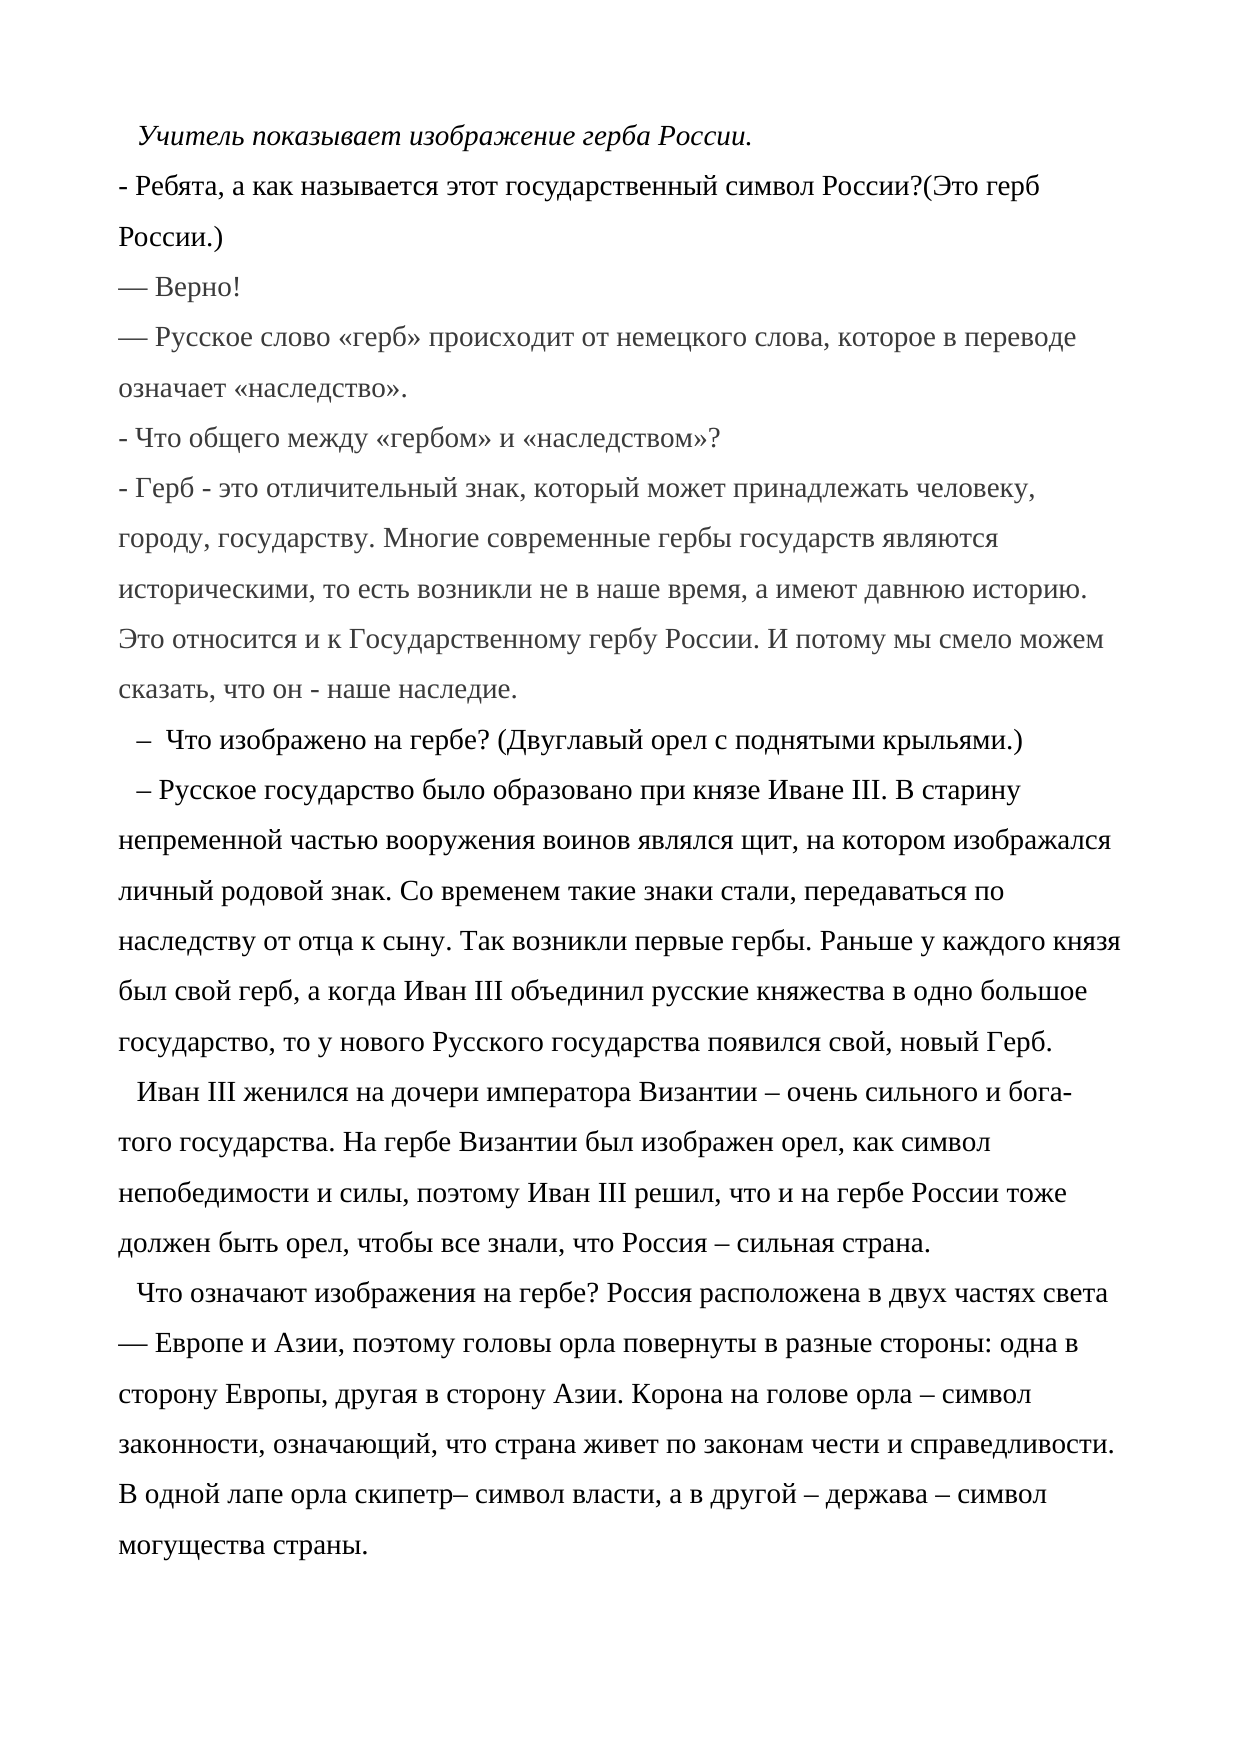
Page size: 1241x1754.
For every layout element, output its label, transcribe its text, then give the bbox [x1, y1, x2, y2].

text - Ребята, а как называется этот государственный символ России?(Это герб России.) [118, 168, 1122, 252]
text – Русское государство было образовано при князе Иване III. В старину непременной частью вооружения воинов являлся щит, на котором изображался личный родовой знак. Со временем такие знаки стали, передаваться по наследству от отца к сыну. Так возникли первые гербы. Раньше у каждого князя был свой герб, а когда Иван III объединил русские княжества в одно большое государство, то у нового Русского государства появился свой, новый Герб. [118, 772, 1122, 1057]
text — Верно! [118, 269, 1122, 303]
text - Что общего между «гербом» и «наследством»? [118, 420, 1122, 453]
text – Что изображено на гербе? (Двуглавый орел с поднятыми крыльями.) [118, 722, 1122, 755]
text - Герб - это отличительный знак, который может принадлежать человеку, городу, государству. Многие современные гербы государств являются историческими, то есть возникли не в наше время, а имеют давнюю историю. Это относится и к Государственному гербу России. И потому мы смело можем сказать, что он - наше наследие. [118, 470, 1122, 705]
text Что означают изображения на гербе? Россия расположена в двух частях света — Европе и Азии, поэтому головы орла повернуты в разные стороны: одна в сторону Европы, другая в сторону Азии. Корона на голове орла – символ законности, означающий, что страна живет по законам чести и справедливости. В одной лапе орла скипетр– символ власти, а в другой – держава – символ могущества страны. [118, 1275, 1122, 1560]
text — Русское слово «герб» происходит от немецкого слова, которое в переводе означает «наследство». [118, 319, 1122, 403]
text Учитель показывает изображение герба России. [118, 118, 1122, 152]
text Иван III женился на дочери императора Византии – очень сильного и бога- того государства. На гербе Византии был изображен орел, как символ непобедимости и силы, поэтому Иван III решил, что и на гербе России тоже должен быть орел, чтобы все знали, что Россия – сильная страна. [118, 1074, 1122, 1258]
